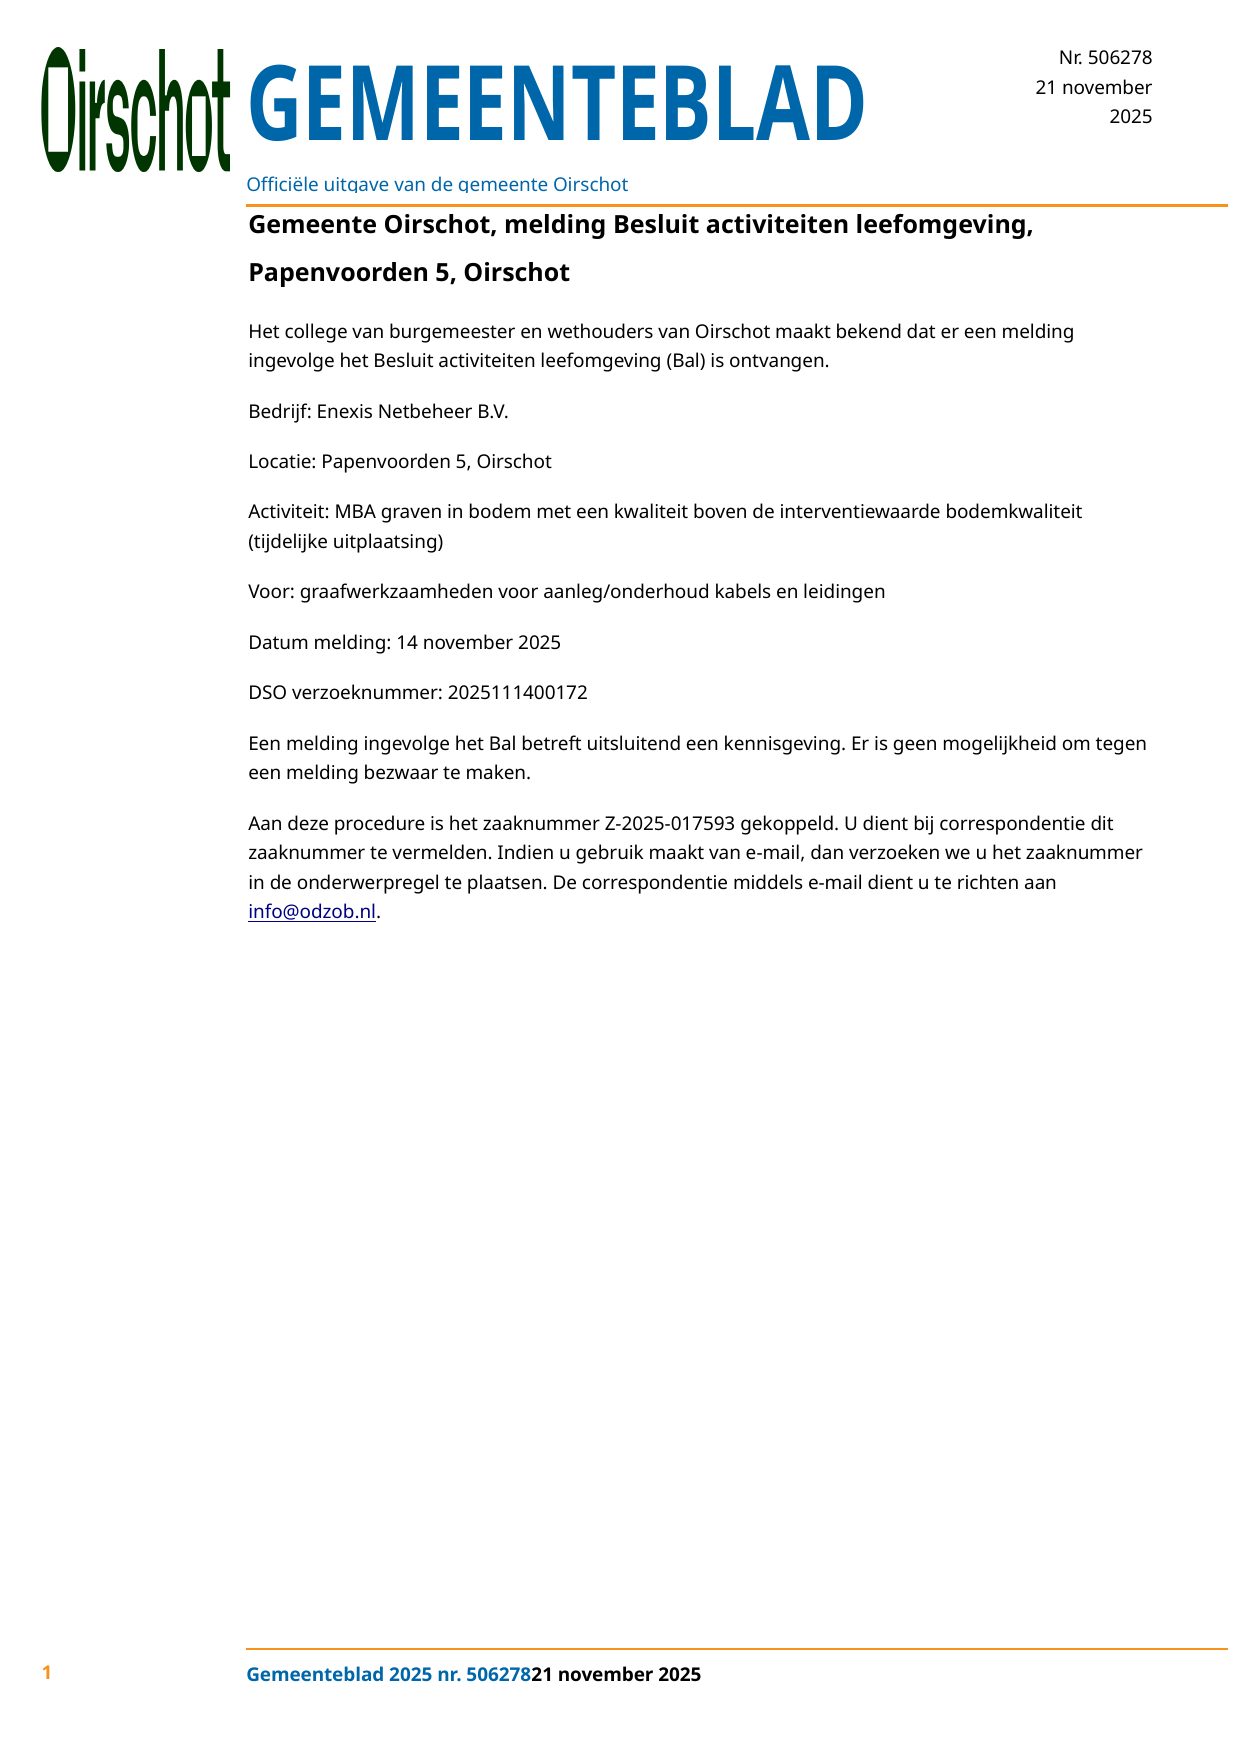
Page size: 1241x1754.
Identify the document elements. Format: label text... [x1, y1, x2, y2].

text DSO verzoeknummer: 2025111400172 [248, 679, 1152, 705]
text Gemeente Oirschot, melding Besluit activiteiten leefomgeving, Papenvoorden 5, Oirschot [248, 207, 1152, 288]
text Locatie: Papenvoorden 5, Oirschot [248, 448, 1152, 474]
text Een melding ingevolge het Bal betreft uitsluitend een kennisgeving. Er is geen mogelijkheid om tegen een melding bezwaar te maken. [248, 730, 1152, 785]
text Activiteit: MBA graven in bodem met een kwaliteit boven de interventiewaarde bodemkwaliteit (tijdelijke uitplaatsing) [248, 499, 1152, 554]
text Datum melding: 14 november 2025 [248, 629, 1152, 655]
text Bedrijf: Enexis Netbeheer B.V. [248, 398, 1152, 424]
text Het college van burgemeester en wethouders van Oirschot maakt bekend dat er een melding ingevolge het Besluit activiteiten leefomgeving (Bal) is ontvangen. [248, 318, 1152, 373]
text Aan deze procedure is het zaaknummer Z-2025-017593 gekoppeld. U dient bij correspondentie dit zaaknummer te vermelden. Indien u gebruik maakt van e-mail, dan verzoeken we u het zaaknummer in de onderwerpregel te plaatsen. De correspondentie middels e-mail dient u te richten aan info@odzob.nl. [248, 810, 1152, 924]
text Voor: graafwerkzaamheden voor aanleg/onderhoud kabels en leidingen [248, 579, 1152, 604]
picture [41, 47, 231, 172]
